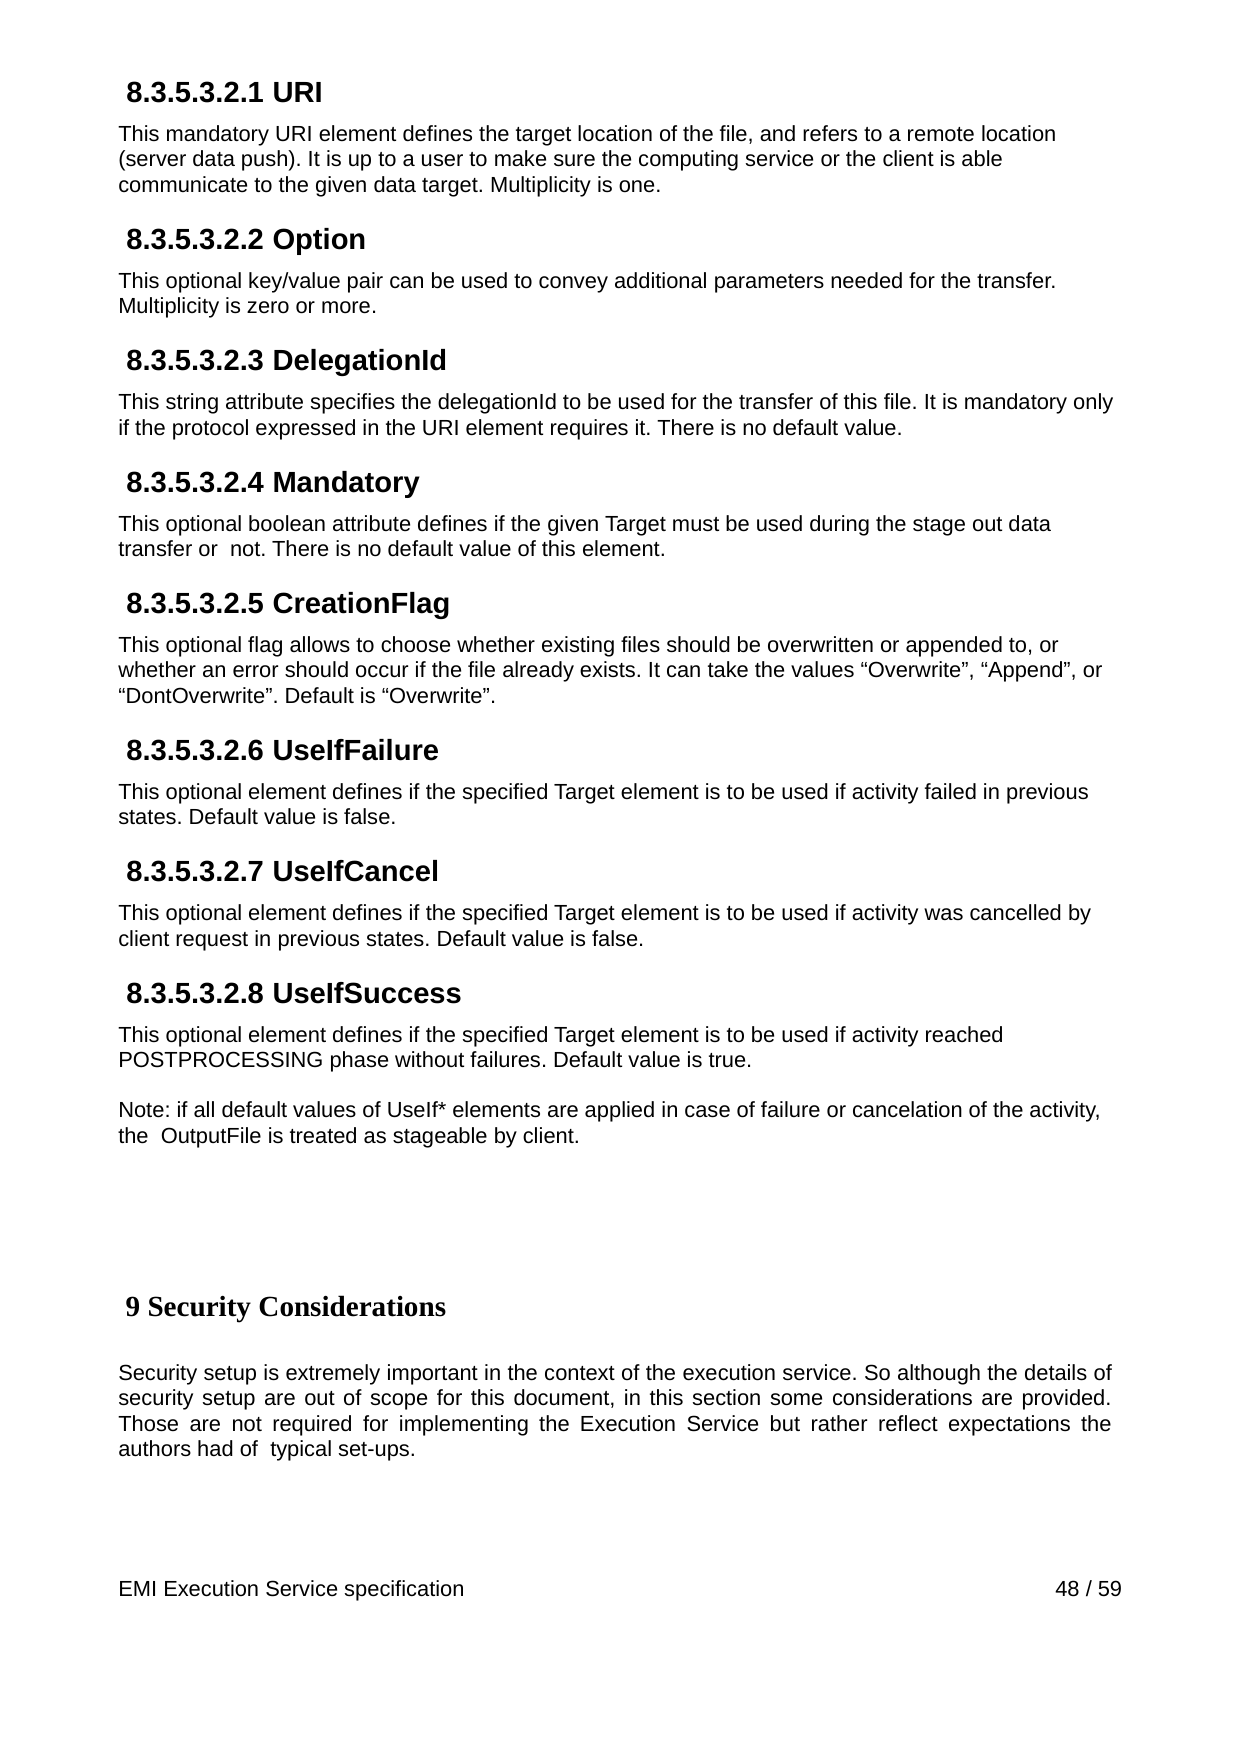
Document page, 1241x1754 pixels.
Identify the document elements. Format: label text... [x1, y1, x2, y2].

text Security setup is extremely important in the context of the execution service. So although the details of security setup are out of scope for this document, in this section some considerations are provided. Those are not required for implementing the Execution Service but rather reflect expectations the authors had of typical set-ups. [118, 1360, 1113, 1461]
text This optional key/value pair can be used to convey additional parameters needed for the transfer. Multiplicity is zero or more. [118, 268, 1122, 318]
text This optional element defines if the specified Target element is to be used if activity reached POSTPROCESSING phase without failures. Default value is true. [118, 1022, 1122, 1072]
text Note: if all default values of UseIf* elements are applied in case of failure or cancelation of the activity, the OutputFile is treated as stageable by client. [118, 1097, 1122, 1148]
text This mandatory URI element defines the target location of the file, and refers to a remote location (server data push). It is up to a user to make sure the computing service or the client is able communicate to the given data target. Multiplicity is one. [118, 121, 1122, 197]
subtitle UseIfCancel [118, 854, 1122, 888]
subtitle CreationFlag [118, 586, 1122, 619]
text This optional flag allows to choose whether existing files should be overwritten or appended to, or whether an error should occur if the file already exists. It can take the values “Overwrite”, “Append”, or “DontOverwrite”. Default is “Overwrite”. [118, 632, 1122, 708]
subtitle DelegationId [118, 343, 1122, 377]
text This optional element defines if the specified Target element is to be used if activity failed in previous states. Default value is false. [118, 779, 1122, 829]
text This optional boolean attribute defines if the given Target must be used during the stage out data transfer or not. There is no default value of this element. [118, 511, 1122, 561]
subtitle Option [118, 222, 1122, 255]
subtitle UseIfSuccess [118, 976, 1122, 1009]
subtitle URI [118, 75, 1122, 108]
subtitle Mandatory [118, 464, 1122, 498]
text This string attribute specifies the delegationId to be used for the transfer of this file. It is mandatory only if the protocol expressed in the URI element requires it. There is no default value. [118, 389, 1122, 439]
subtitle Security Considerations [118, 1289, 1122, 1323]
subtitle UseIfFailure [118, 733, 1122, 766]
text This optional element defines if the specified Target element is to be used if activity was cancelled by client request in previous states. Default value is false. [118, 900, 1122, 951]
